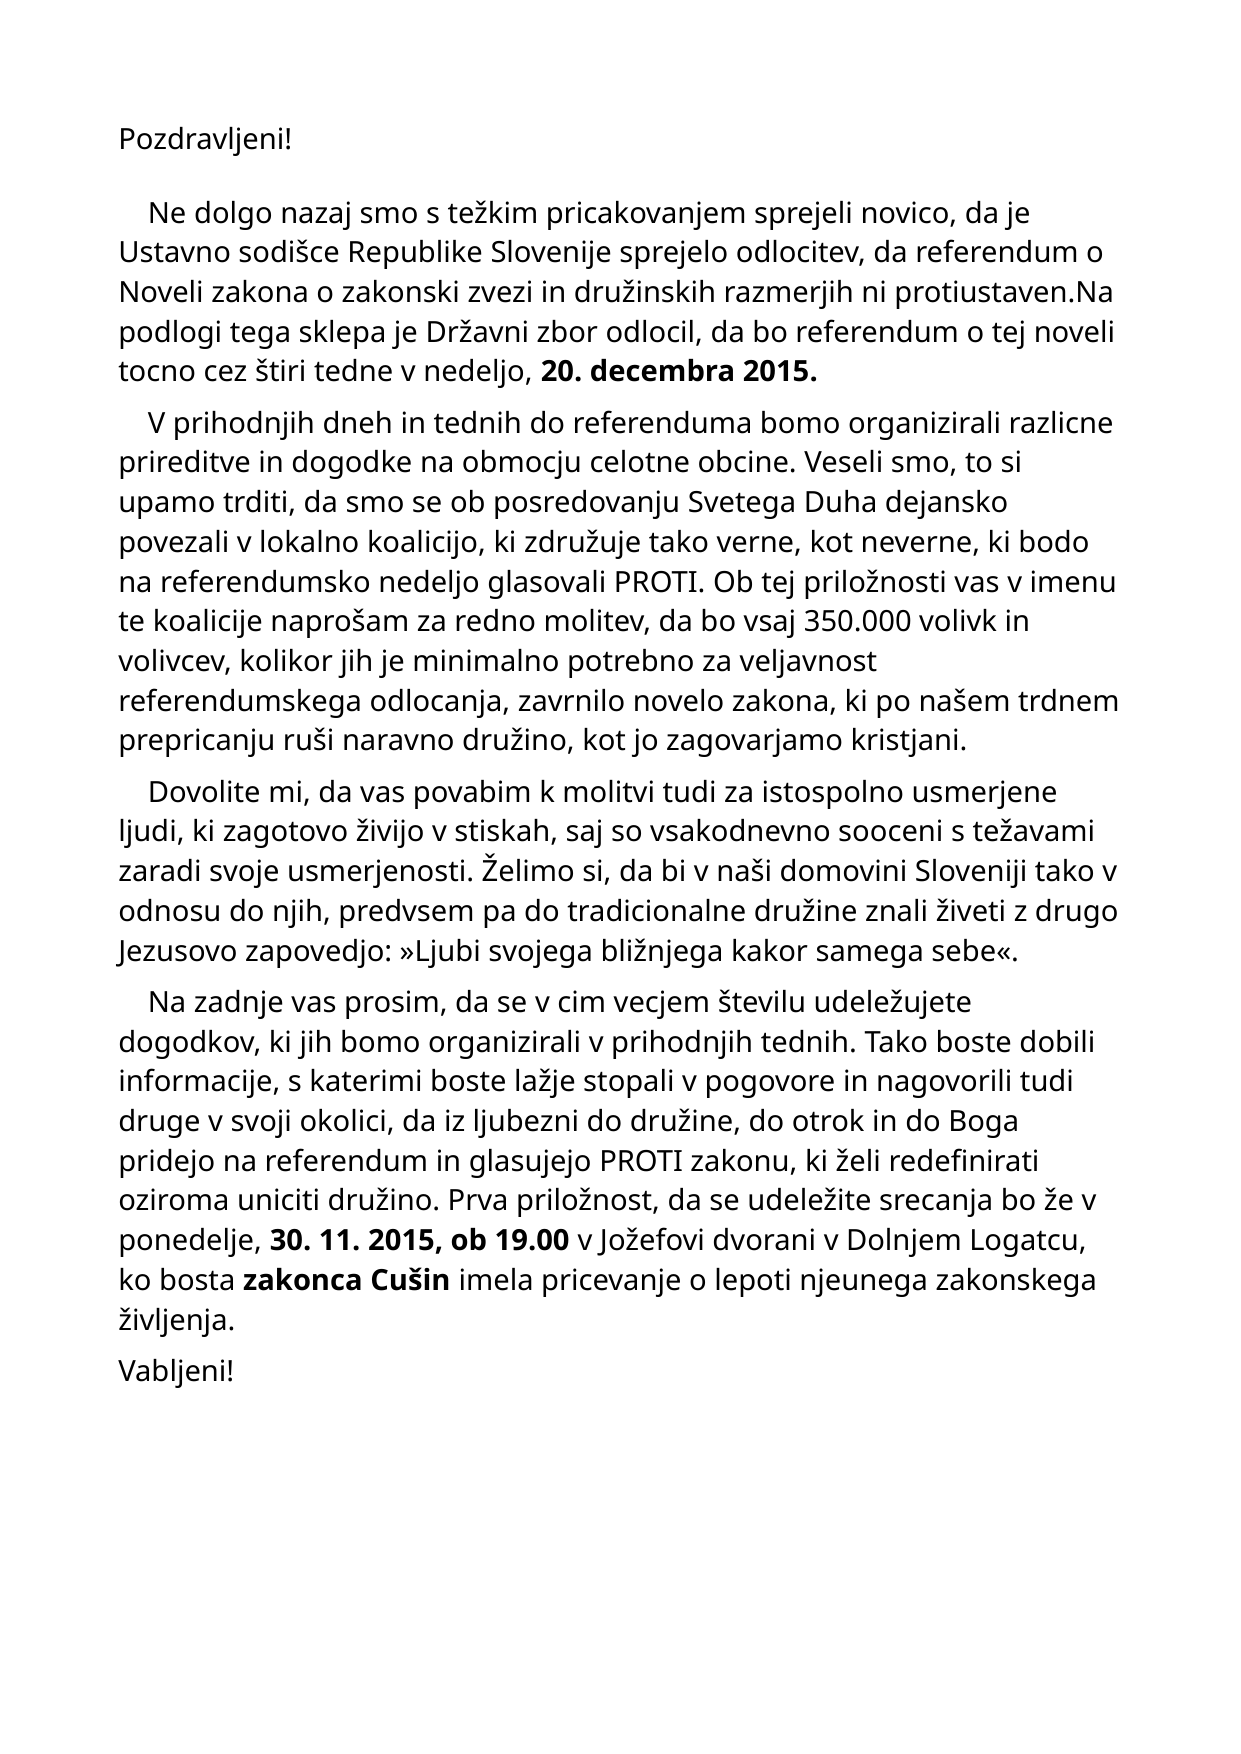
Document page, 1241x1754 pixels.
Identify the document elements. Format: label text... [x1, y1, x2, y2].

text V prihodnjih dneh in tednih do referenduma bomo organizirali razlicne prireditve in dogodke na obmocju celotne obcine. Veseli smo, to si upamo trditi, da smo se ob posredovanju Svetega Duha dejansko povezali v lokalno koalicijo, ki združuje tako verne, kot neverne, ki bodo na referendumsko nedeljo glasovali PROTI. Ob tej priložnosti vas v imenu te koalicije naprošam za redno molitev, da bo vsaj 350.000 volivk in volivcev, kolikor jih je minimalno potrebno za veljavnost referendumskega odlocanja, zavrnilo novelo zakona, ki po našem trdnem prepricanju ruši naravno družino, kot jo zagovarjamo kristjani. [118, 402, 1122, 759]
text Dovolite mi, da vas povabim k molitvi tudi za istospolno usmerjene ljudi, ki zagotovo živijo v stiskah, saj so vsakodnevno sooceni s težavami zaradi svoje usmerjenosti. Želimo si, da bi v naši domovini Sloveniji tako v odnosu do njih, predvsem pa do tradicionalne družine znali živeti z drugo Jezusovo zapovedjo: »Ljubi svojega bližnjega kakor samega sebe«. [118, 771, 1122, 969]
text Vabljeni! [118, 1350, 1122, 1390]
text Na zadnje vas prosim, da se v cim vecjem številu udeležujete dogodkov, ki jih bomo organizirali v prihodnjih tednih. Tako boste dobili informacije, s katerimi boste lažje stopali v pogovore in nagovorili tudi druge v svoji okolici, da iz ljubezni do družine, do otrok in do Boga pridejo na referendum in glasujejo PROTI zakonu, ki želi redefinirati oziroma uniciti družino. Prva priložnost, da se udeležite srecanja bo že v ponedelje, 30. 11. 2015, ob 19.00 v Jožefovi dvorani v Dolnjem Logatcu, ko bosta zakonca Cušin imela pricevanje o lepoti njeunega zakonskega življenja. [118, 981, 1122, 1338]
text Ne dolgo nazaj smo s težkim pricakovanjem sprejeli novico, da je Ustavno sodišce Republike Slovenije sprejelo odlocitev, da referendum o Noveli zakona o zakonski zvezi in družinskih razmerjih ni protiustaven.Na podlogi tega sklepa je Državni zbor odlocil, da bo referendum o tej noveli tocno cez štiri tedne v nedeljo, 20. decembra 2015. [118, 192, 1122, 390]
text Pozdravljeni! [118, 118, 1122, 158]
